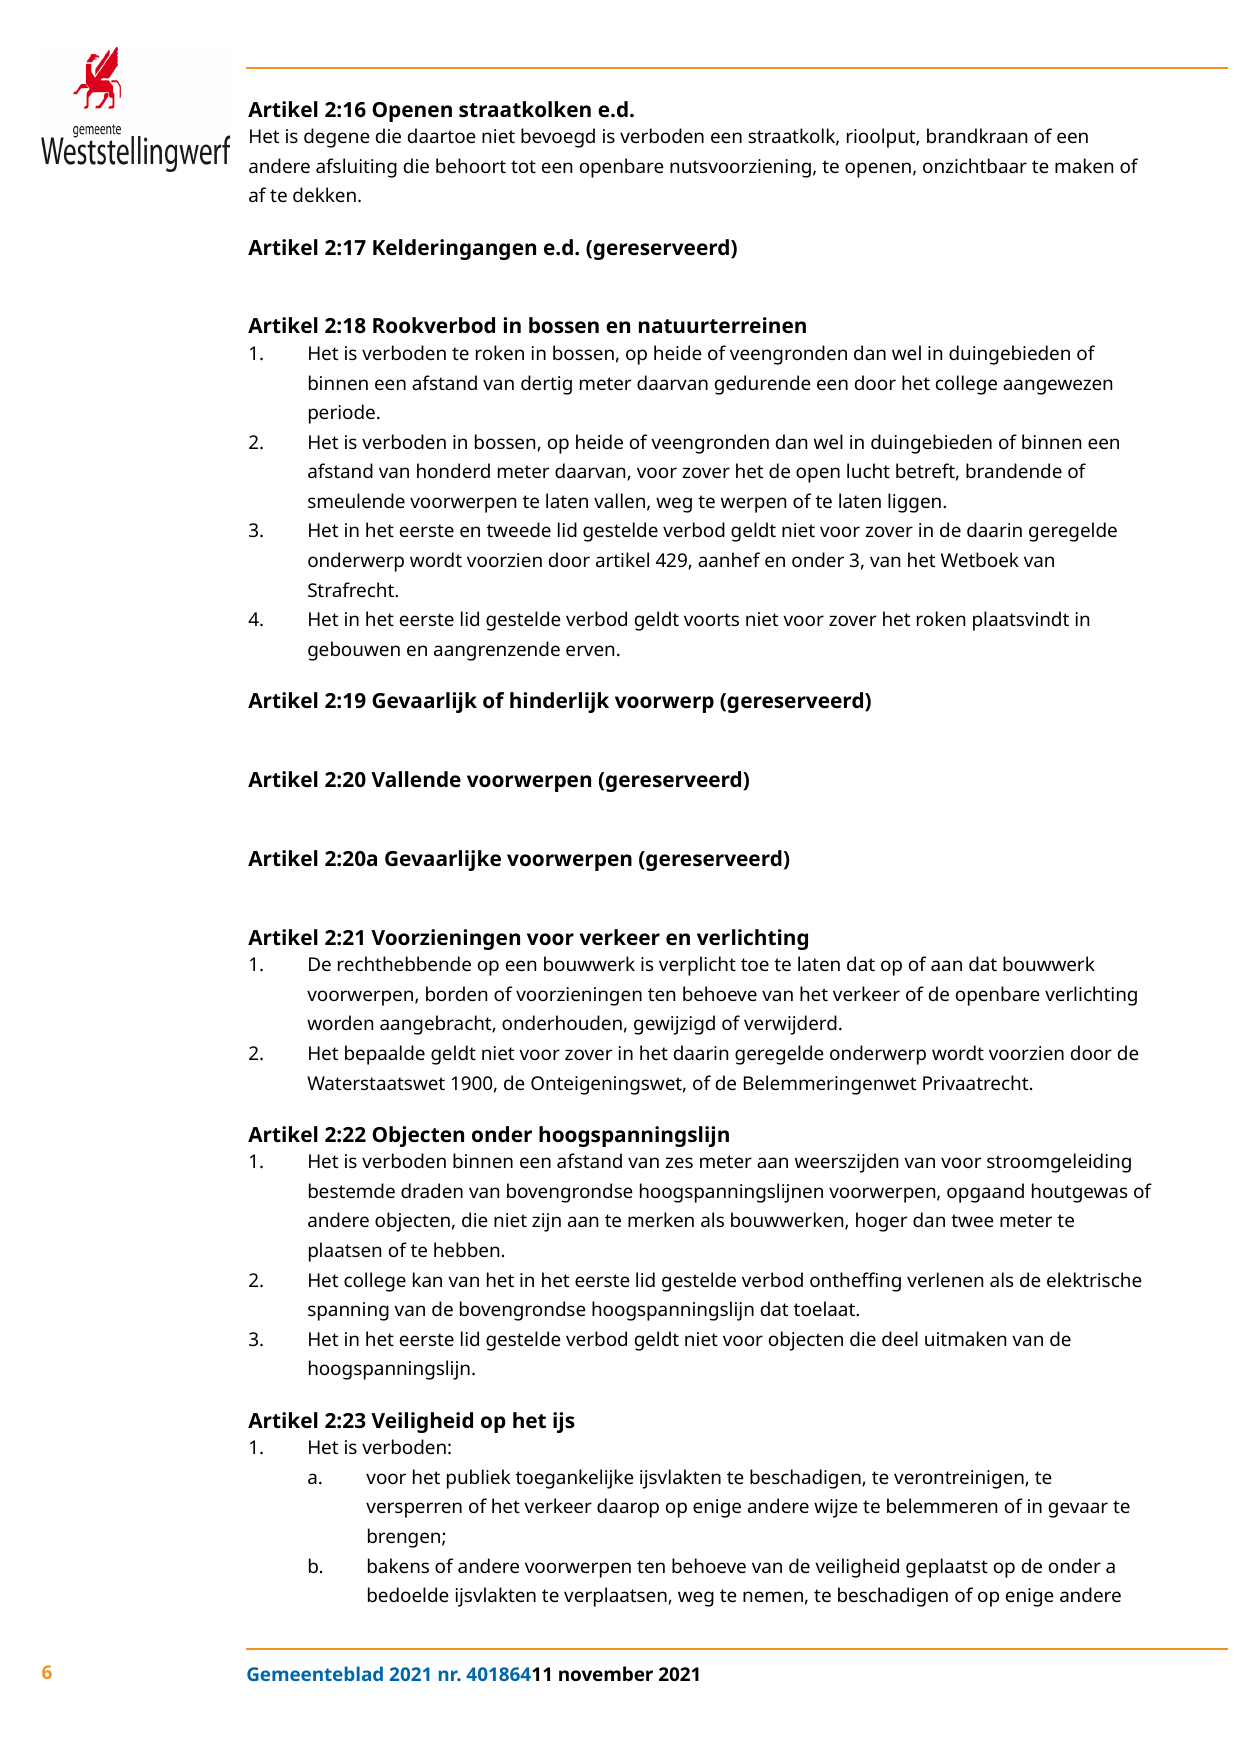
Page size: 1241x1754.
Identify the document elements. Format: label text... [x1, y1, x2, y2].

list Het in het eerste lid gestelde verbod geldt voorts niet voor zover het roken plaatsvindt in gebouwen en aangrenzende erven. [248, 606, 1152, 662]
list Het is verboden: [248, 1434, 1152, 1460]
list Het in het eerste lid gestelde verbod geldt niet voor objecten die deel uitmaken van de hoogspanningslijn. [248, 1326, 1152, 1381]
list Het is verboden binnen een afstand van zes meter aan weerszijden van voor stroomgeleiding bestemde draden van bovengrondse hoogspanningslijnen voorwerpen, opgaand houtgewas of andere objecten, die niet zijn aan te merken als bouwwerken, hoger dan twee meter te plaatsen of te hebben. [248, 1148, 1152, 1263]
text Artikel 2:22 Objecten onder hoogspanningslijn [248, 1120, 1152, 1148]
text Artikel 2:16 Openen straatkolken e.d. [248, 95, 1152, 123]
list Het college kan van het in het eerste lid gestelde verbod ontheffing verlenen als de elektrische spanning van de bovengrondse hoogspanningslijn dat toelaat. [248, 1267, 1152, 1322]
list bakens of andere voorwerpen ten behoeve van de veiligheid geplaatst op de onder a bedoelde ijsvlakten te verplaatsen, weg te nemen, te beschadigen of op enige andere [307, 1553, 1152, 1608]
picture [41, 47, 231, 172]
list Het is verboden te roken in bossen, op heide of veengronden dan wel in duingebieden of binnen een afstand van dertig meter daarvan gedurende een door het college aangewezen periode. [248, 340, 1152, 425]
text Artikel 2:17 Kelderingangen e.d. (gereserveerd) [248, 233, 1152, 261]
text Artikel 2:20a Gevaarlijke voorwerpen (gereserveerd) [248, 844, 1152, 872]
text Artikel 2:18 Rookverbod in bossen en natuurterreinen [248, 312, 1152, 340]
text Het is degene die daartoe niet bevoegd is verboden een straatkolk, rioolput, brandkraan of een andere afsluiting die behoort tot een openbare nutsvoorziening, te openen, onzichtbaar te maken of af te dekken. [248, 123, 1152, 208]
text Artikel 2:19 Gevaarlijk of hinderlijk voorwerp (gereserveerd) [248, 686, 1152, 715]
text Artikel 2:21 Voorzieningen voor verkeer en verlichting [248, 923, 1152, 951]
list Het in het eerste en tweede lid gestelde verbod geldt niet voor zover in de daarin geregelde onderwerp wordt voorzien door artikel 429, aanhef en onder 3, van het Wetboek van Strafrecht. [248, 518, 1152, 602]
list De rechthebbende op een bouwwerk is verplicht toe te laten dat op of aan dat bouwwerk voorwerpen, borden of voorzieningen ten behoeve van het verkeer of de openbare verlichting worden aangebracht, onderhouden, gewijzigd of verwijderd. [248, 951, 1152, 1036]
list voor het publiek toegankelijke ijsvlakten te beschadigen, te verontreinigen, te versperren of het verkeer daarop op enige andere wijze te belemmeren of in gevaar te brengen; [307, 1464, 1152, 1549]
list Het is verboden in bossen, op heide of veengronden dan wel in duingebieden of binnen een afstand van honderd meter daarvan, voor zover het de open lucht betreft, brandende of smeulende voorwerpen te laten vallen, weg te werpen of te laten liggen. [248, 429, 1152, 514]
list Het bepaalde geldt niet voor zover in het daarin geregelde onderwerp wordt voorzien door de Waterstaatswet 1900, de Onteigeningswet, of de Belemmeringenwet Privaatrecht. [248, 1040, 1152, 1095]
text Artikel 2:23 Veiligheid op het ijs [248, 1406, 1152, 1434]
text Artikel 2:20 Vallende voorwerpen (gereserveerd) [248, 765, 1152, 794]
